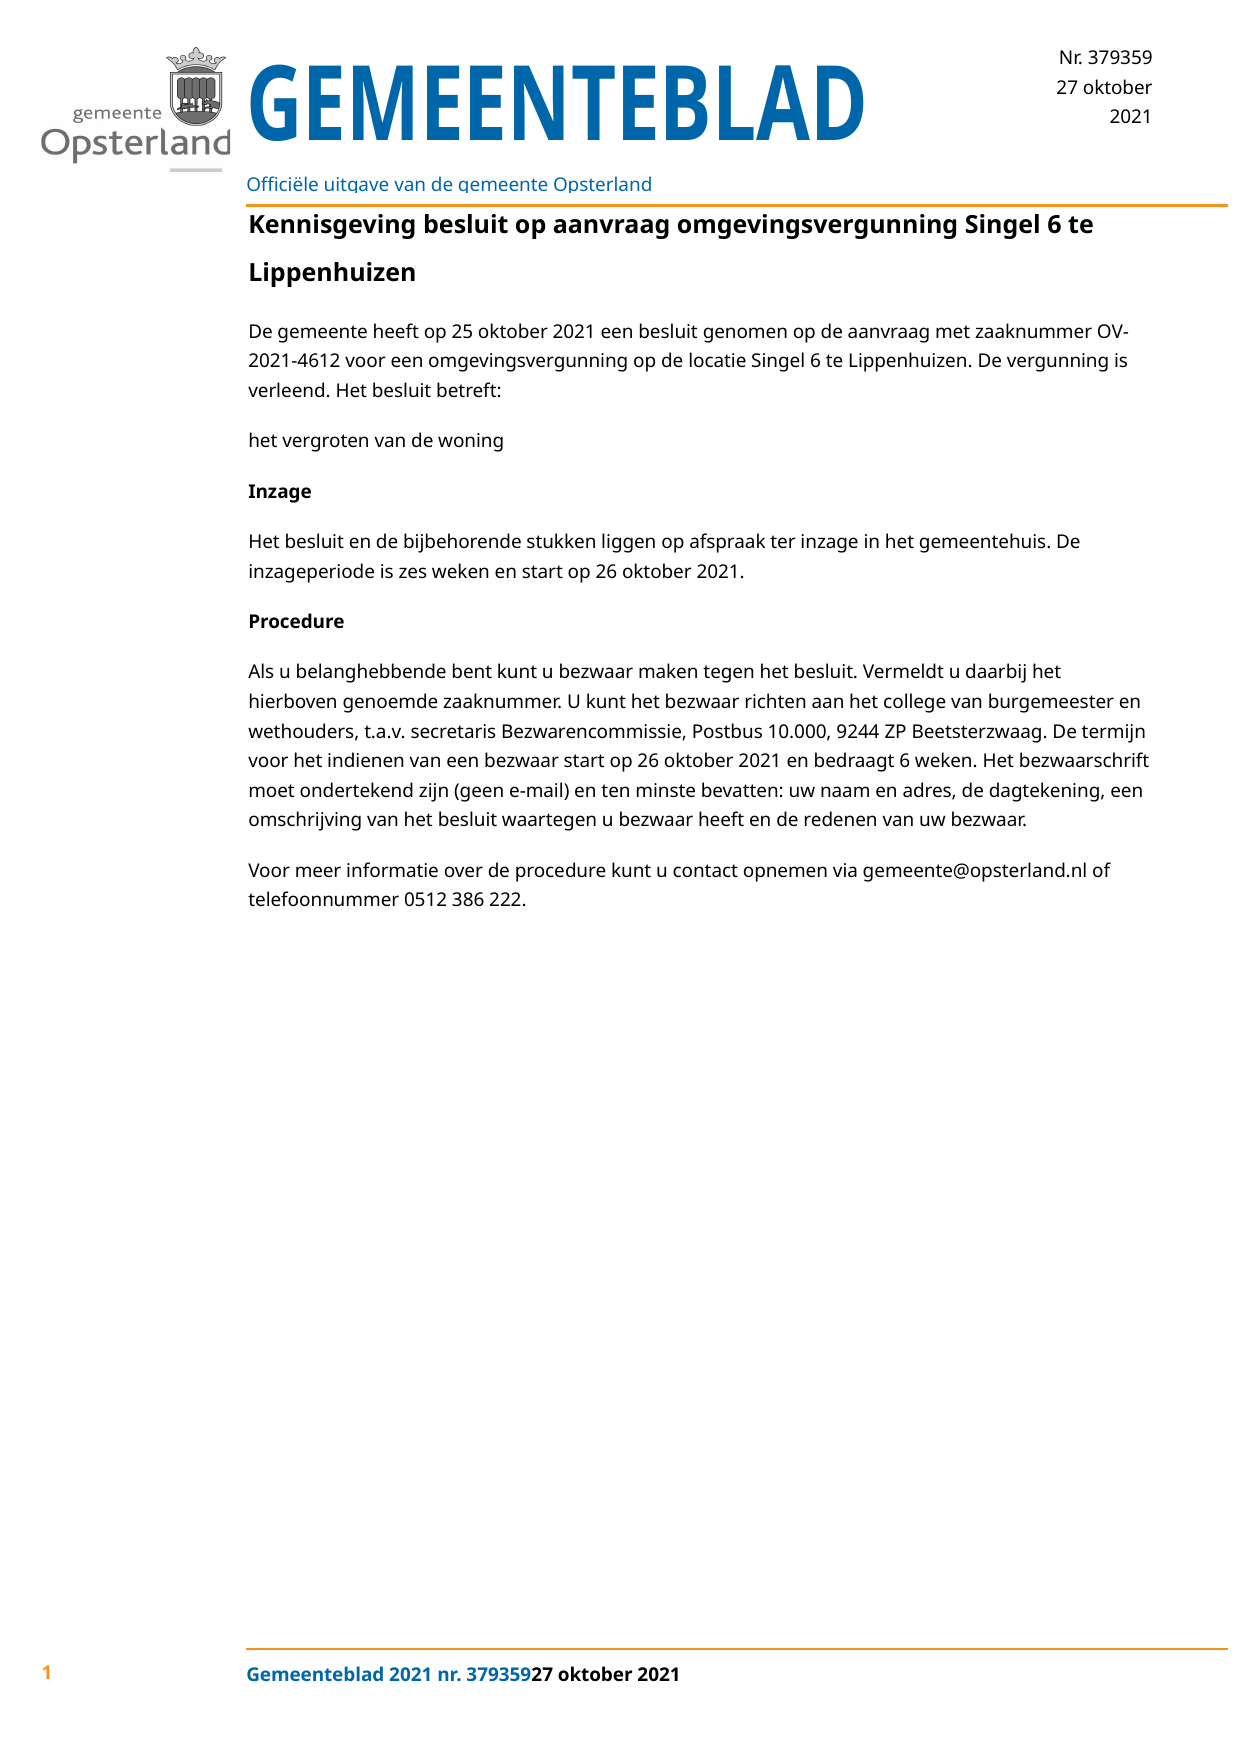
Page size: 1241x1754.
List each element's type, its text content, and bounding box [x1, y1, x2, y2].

text Voor meer informatie over de procedure kunt u contact opnemen via gemeente@opsterland.nl of telefoonnummer 0512 386 222. [248, 857, 1152, 912]
text het vergroten van de woning [248, 427, 1152, 453]
text De gemeente heeft op 25 oktober 2021 een besluit genomen op de aanvraag met zaaknummer OV-2021-4612 voor een omgevingsvergunning op de locatie Singel 6 te Lippenhuizen. De vergunning is verleend. Het besluit betreft: [248, 318, 1152, 403]
text Inzage [248, 478, 1152, 504]
picture [41, 47, 231, 172]
text Kennisgeving besluit op aanvraag omgevingsvergunning Singel 6 te Lippenhuizen [248, 207, 1152, 288]
text Het besluit en de bijbehorende stukken liggen op afspraak ter inzage in het gemeentehuis. De inzageperiode is zes weken en start op 26 oktober 2021. [248, 528, 1152, 584]
text Als u belanghebbende bent kunt u bezwaar maken tegen het besluit. Vermeldt u daarbij het hierboven genoemde zaaknummer. U kunt het bezwaar richten aan het college van burgemeester en wethouders, t.a.v. secretaris Bezwarencommissie, Postbus 10.000, 9244 ZP Beetsterzwaag. De termijn voor het indienen van een bezwaar start op 26 oktober 2021 en bedraagt 6 weken. Het bezwaarschrift moet ondertekend zijn (geen e-mail) en ten minste bevatten: uw naam en adres, de dagtekening, een omschrijving van het besluit waartegen u bezwaar heeft en de redenen van uw bezwaar. [248, 659, 1152, 832]
text Procedure [248, 608, 1152, 634]
